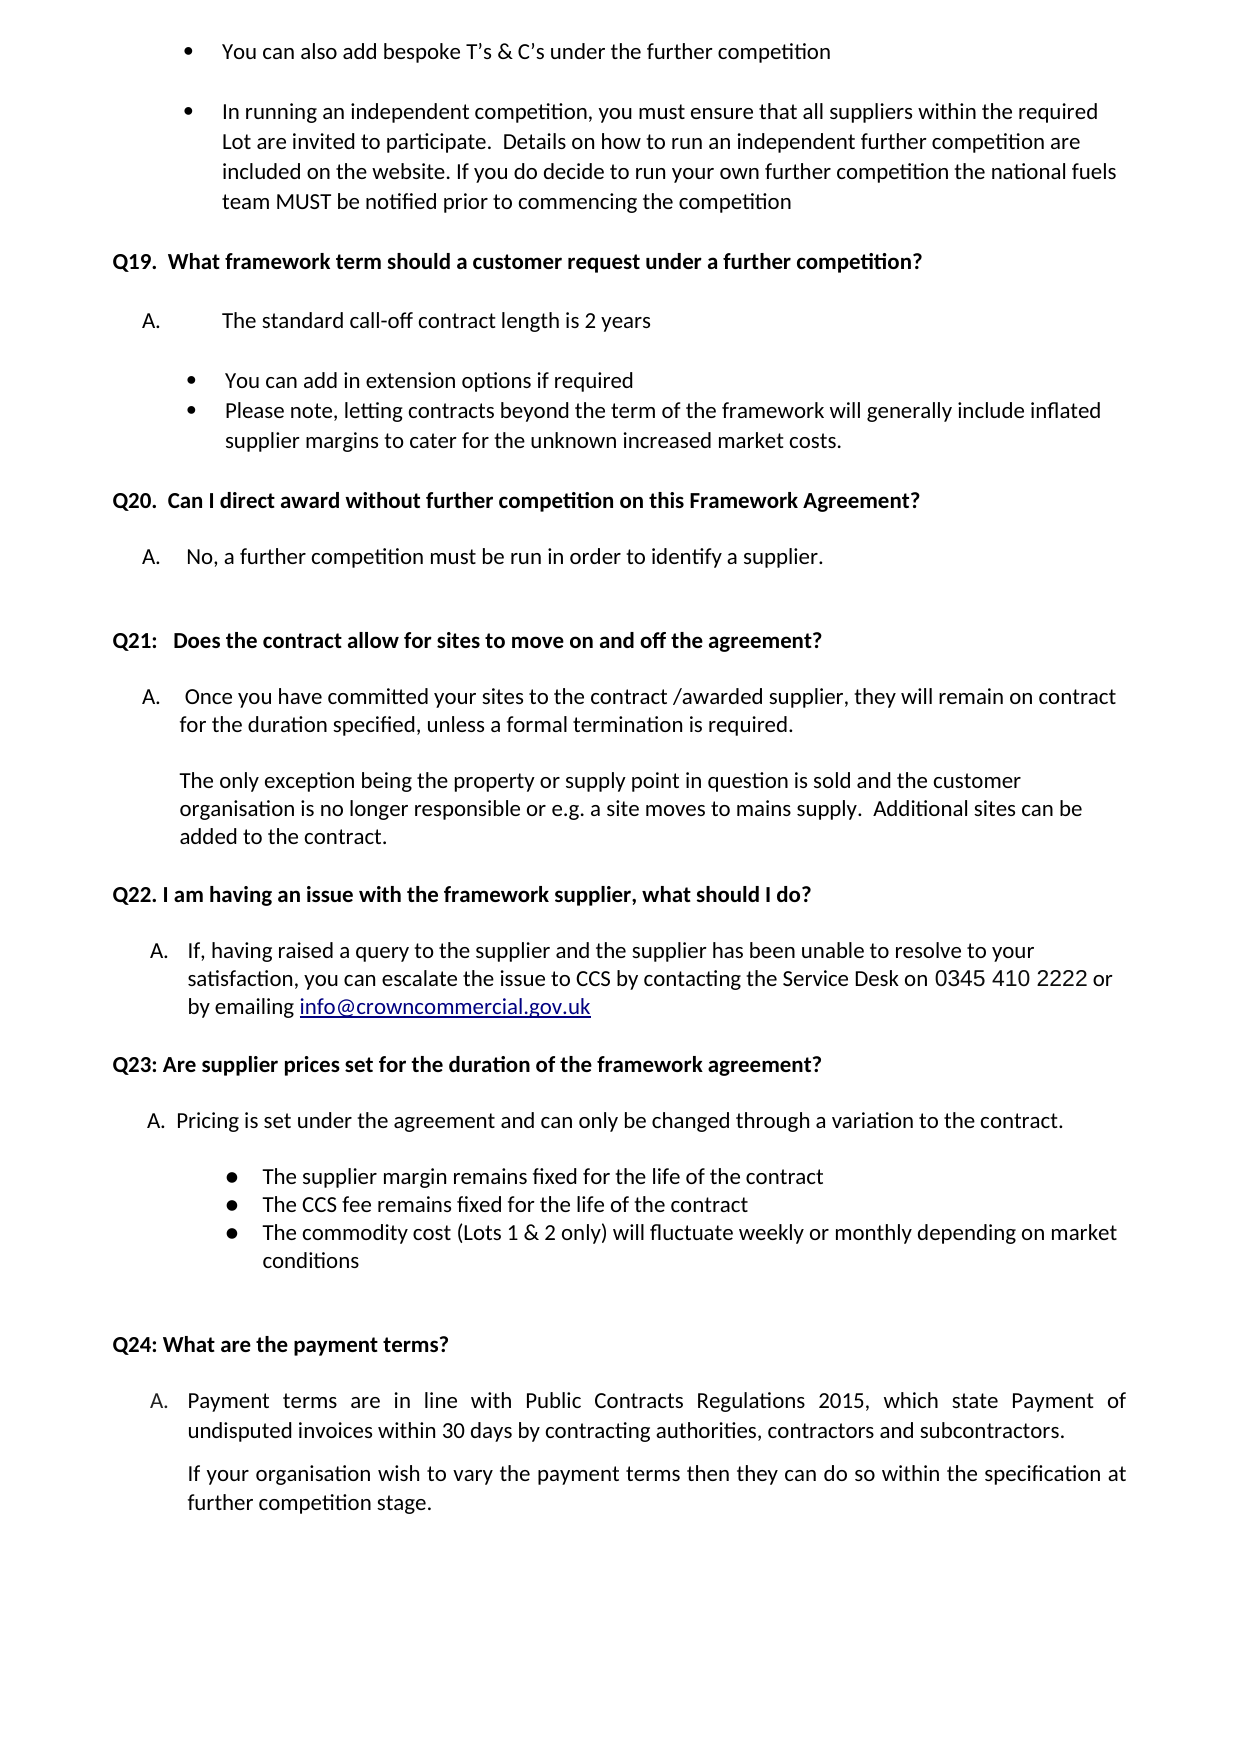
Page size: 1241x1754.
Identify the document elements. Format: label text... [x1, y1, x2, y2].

list You can also add bespoke T’s & C’s under the further competition [184, 37, 1128, 66]
text The only exception being the property or supply point in question is sold and the customer organisation is no longer responsible or e.g. a site moves to mains supply. Additional sites can be added to the contract. [179, 766, 1128, 850]
text Q20. Can I direct award without further competition on this Framework Agreement? [112, 486, 1128, 514]
list The commodity cost (Lots 1 & 2 only) will fluctuate weekly or monthly depending on market conditions [225, 1218, 1128, 1274]
text Q24: What are the payment terms? [112, 1330, 1128, 1358]
list No, a further competition must be run in order to identify a supplier. [142, 542, 1128, 570]
list You can add in extension options if required [187, 366, 1128, 394]
list If, having raised a query to the supplier and the supplier has been unable to resolve to your satisfaction, you can escalate the issue to CCS by contacting the Service Desk on 0345 410 2222 or by emailing info@crowncommercial.gov.uk [150, 936, 1128, 1020]
list In running an independent competition, you must ensure that all suppliers within the required Lot are invited to participate. Details on how to run an independent further competition are included on the website. If you do decide to run your own further competition the national fuels team MUST be notified prior to commencing the competition [184, 97, 1128, 215]
subtitle If your organisation wish to vary the payment terms then they can do so within the specification at further competition stage. [187, 1459, 1128, 1517]
list The CCS fee remains fixed for the life of the contract [225, 1190, 1128, 1218]
list The supplier margin remains fixed for the life of the contract [225, 1162, 1128, 1190]
text Q23: Are supplier prices set for the duration of the framework agreement? [112, 1050, 1128, 1078]
list The standard call-off contract length is 2 years [142, 307, 1128, 334]
text Q21: Does the contract allow for sites to move on and off the agreement? [112, 626, 1128, 654]
subtitle Payment terms are in line with Public Contracts Regulations 2015, which state Payment of undisputed invoices within 30 days by contracting authorities, contractors and subcontractors. [150, 1386, 1128, 1444]
text A. Pricing is set under the agreement and can only be changed through a variation to the contract. [142, 1106, 1128, 1134]
text Q19. What framework term should a customer request under a further competition? [112, 247, 1128, 275]
text Q22. I am having an issue with the framework supplier, what should I do? [112, 880, 1128, 908]
list Once you have committed your sites to the contract /awarded supplier, they will remain on contract for the duration specified, unless a formal termination is required. [142, 682, 1128, 738]
list Please note, letting contracts beyond the term of the framework will generally include inflated supplier margins to cater for the unknown increased market costs. [187, 396, 1128, 454]
